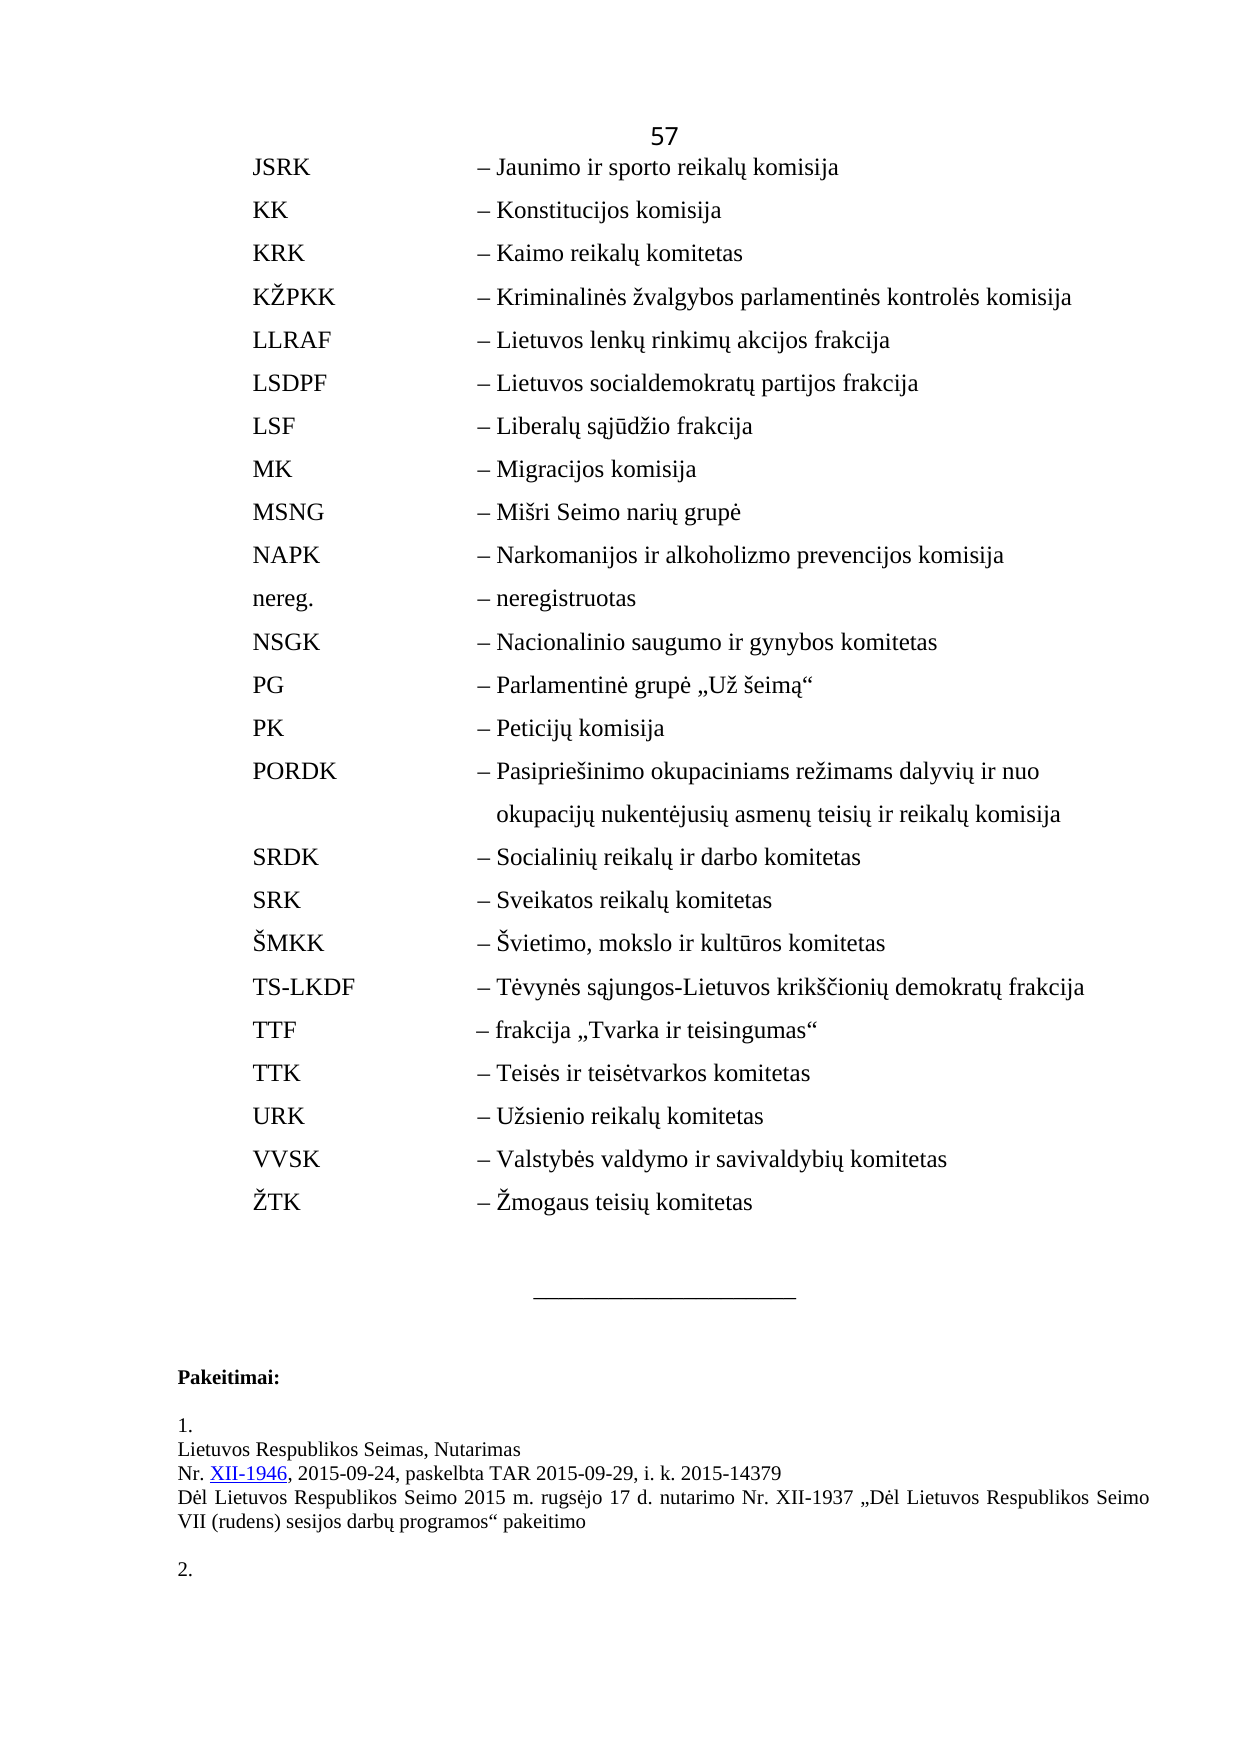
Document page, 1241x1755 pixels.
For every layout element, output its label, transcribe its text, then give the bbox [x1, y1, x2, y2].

text ŠMKK – Švietimo, mokslo ir kultūros komitetas [177, 928, 1152, 957]
text KRK – Kaimo reikalų komitetas [177, 238, 1152, 267]
text nereg. – neregistruotas [177, 583, 1152, 612]
text TS-LKDF – Tėvynės sąjungos-Lietuvos krikščionių demokratų frakcija [177, 972, 1152, 1000]
text SRDK – Socialinių reikalų ir darbo komitetas [177, 842, 1152, 871]
text MK – Migracijos komisija [177, 454, 1152, 483]
text ŽTK – Žmogaus teisių komitetas [177, 1187, 1152, 1216]
text okupacijų nukentėjusių asmenų teisių ir reikalų komisija [177, 799, 1152, 828]
text TTK – Teisės ir teisėtvarkos komitetas [177, 1058, 1152, 1087]
text LSDPF – Lietuvos socialdemokratų partijos frakcija [177, 368, 1152, 397]
text 1. [177, 1413, 1152, 1437]
text _____________________ [177, 1273, 1152, 1302]
text Dėl Lietuvos Respublikos Seimo 2015 m. rugsėjo 17 d. nutarimo Nr. XII-1937 „Dėl Lietuvos Respublikos Seimo VII (rudens) sesijos darbų programos“ pakeitimo [177, 1485, 1152, 1533]
text PK – Peticijų komisija [177, 713, 1152, 742]
text Lietuvos Respublikos Seimas, Nutarimas [177, 1437, 1152, 1461]
text PG – Parlamentinė grupė „Už šeimą“ [177, 670, 1152, 698]
text Nr. XII-1946, 2015-09-24, paskelbta TAR 2015-09-29, i. k. 2015-14379 [177, 1461, 1152, 1485]
text PORDK – Pasipriešinimo okupaciniams režimams dalyvių ir nuo [177, 756, 1152, 785]
text LLRAF – Lietuvos lenkų rinkimų akcijos frakcija [177, 325, 1152, 353]
text JSRK – Jaunimo ir sporto reikalų komisija [177, 152, 1152, 181]
text LSF – Liberalų sąjūdžio frakcija [177, 411, 1152, 440]
text Pakeitimai: [177, 1365, 1152, 1389]
text 2. [177, 1557, 1152, 1581]
text URK – Užsienio reikalų komitetas [177, 1101, 1152, 1130]
text NSGK – Nacionalinio saugumo ir gynybos komitetas [177, 627, 1152, 655]
text KŽPKK – Kriminalinės žvalgybos parlamentinės kontrolės komisija [177, 282, 1152, 310]
text VVSK – Valstybės valdymo ir savivaldybių komitetas [177, 1144, 1152, 1173]
text NAPK – Narkomanijos ir alkoholizmo prevencijos komisija [177, 540, 1152, 569]
text SRK – Sveikatos reikalų komitetas [177, 885, 1152, 914]
text TTF – frakcija „Tvarka ir teisingumas“ [251, 1015, 1152, 1043]
text MSNG – Mišri Seimo narių grupė [177, 497, 1152, 526]
text KK – Konstitucijos komisija [177, 195, 1152, 224]
